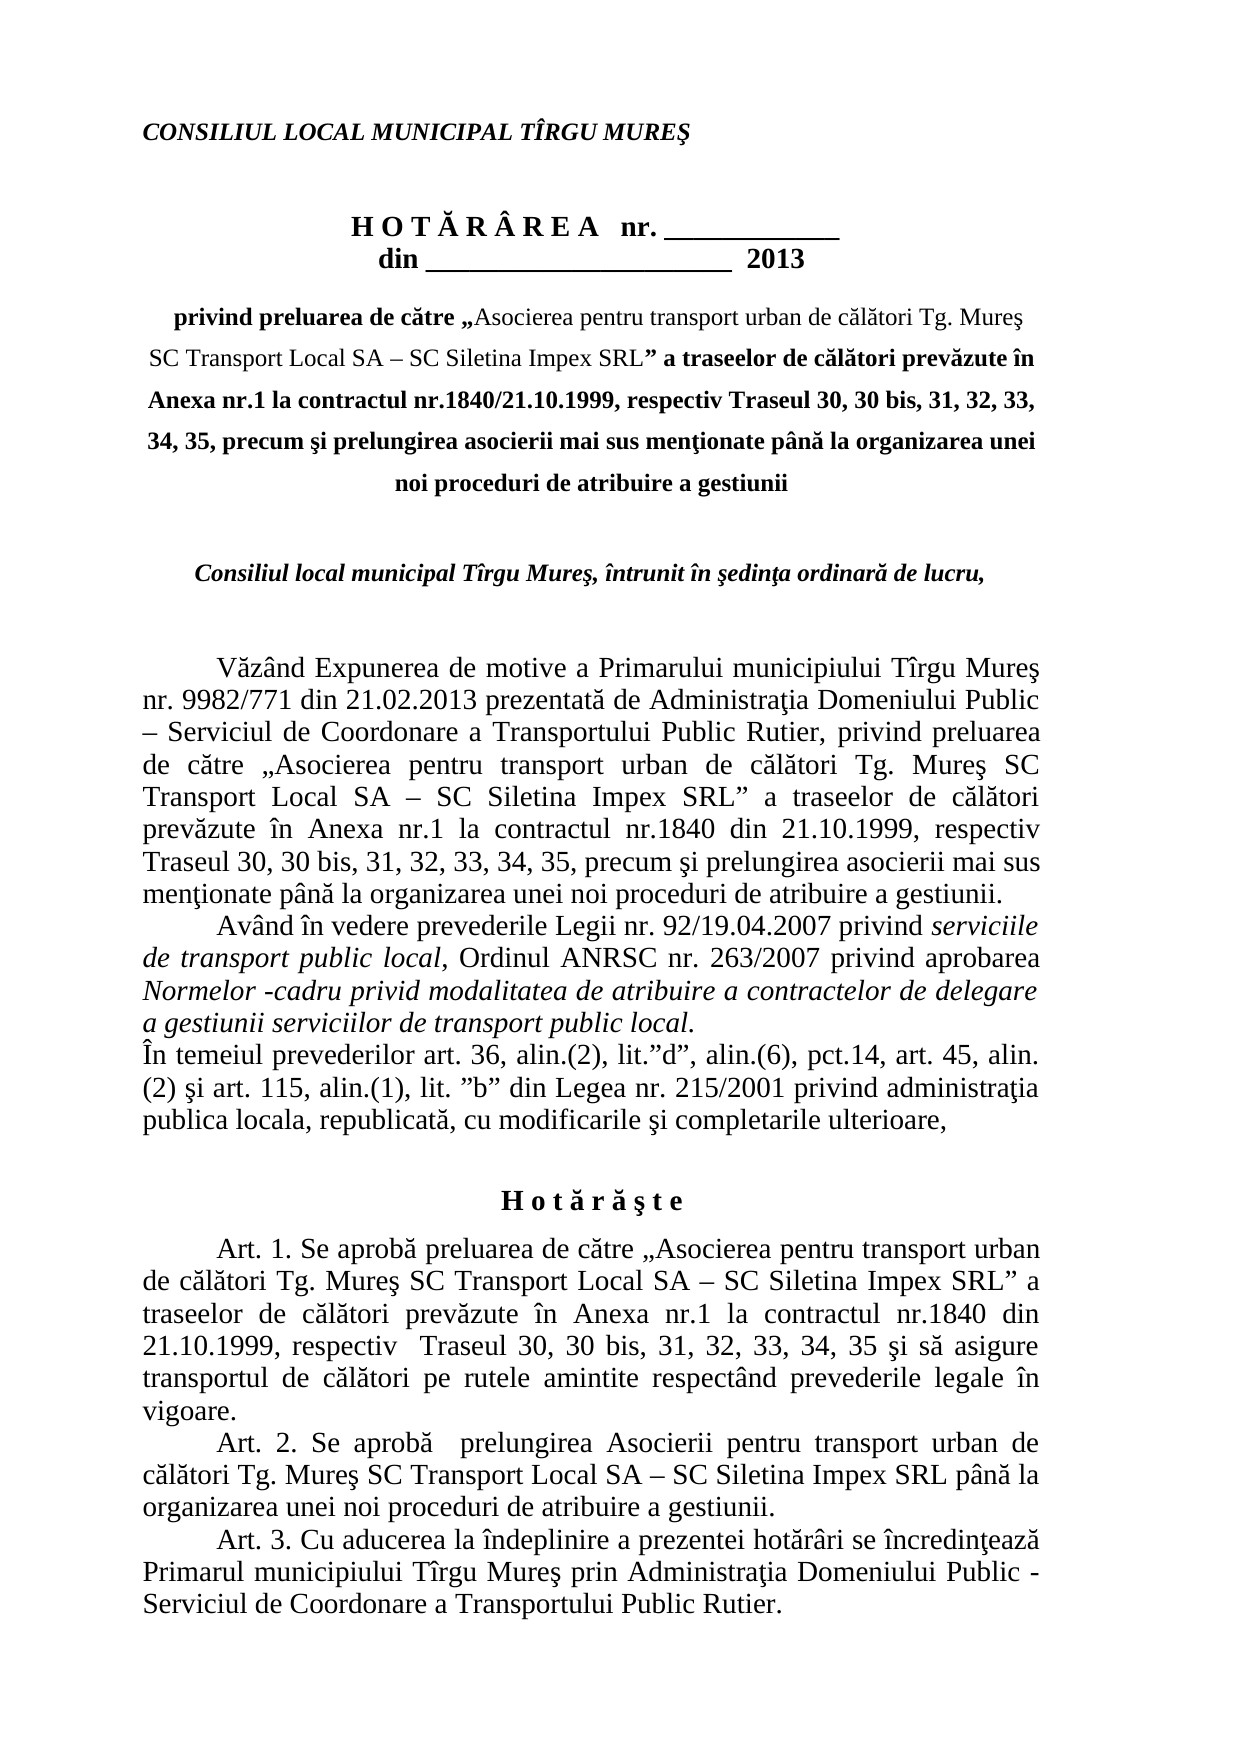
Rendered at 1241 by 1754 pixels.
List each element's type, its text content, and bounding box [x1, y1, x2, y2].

text privind preluarea de către „Asocierea pentru transport urban de călători Tg. Mureş [142, 303, 1041, 330]
text SC Transport Local SA – SC Siletina Impex SRL” a traseelor de călători prevăzute în Anexa nr.1 la contractul nr.1840/21.10.1999, respectiv Traseul 30, 30 bis, 31, 32, 33, 34, 35, precum şi prelungirea asocierii mai sus menţionate până la organizarea unei noi proceduri de atribuire a gestiunii [142, 344, 1041, 497]
text Având în vedere prevederile Legii nr. 92/19.04.2007 privind serviciile de transport public local, Ordinul ANRSC nr. 263/2007 privind aprobarea Normelor -cadru privid modalitatea de atribuire a contractelor de delegare a gestiunii serviciilor de transport public local. [142, 909, 1041, 1039]
text Văzând Expunerea de motive a Primarului municipiului Tîrgu Mureş nr. 9982/771 din 21.02.2013 prezentată de Administraţia Domeniului Public – Serviciul de Coordonare a Transportului Public Rutier, privind preluarea de către „Asocierea pentru transport urban de călători Tg. Mureş SC Transport Local SA – SC Siletina Impex SRL” a traseelor de călători prevăzute în Anexa nr.1 la contractul nr.1840 din 21.10.1999, respectiv Traseul 30, 30 bis, 31, 32, 33, 34, 35, precum şi prelungirea asocierii mai sus menţionate până la organizarea unei noi proceduri de atribuire a gestiunii. [142, 651, 1041, 909]
text Art. 2. Se aprobă prelungirea Asocierii pentru transport urban de călători Tg. Mureş SC Transport Local SA – SC Siletina Impex SRL până la organizarea unei noi proceduri de atribuire a gestiunii. [142, 1426, 1041, 1523]
text din _____________________ 2013 [142, 243, 1041, 275]
text CONSILIUL LOCAL MUNICIPAL TÎRGU MUREŞ [142, 118, 1041, 146]
text Consiliul local municipal Tîrgu Mureş, întrunit în şedinţa ordinară de lucru, [142, 559, 1041, 587]
text H O T Ă R Â R E A nr. ____________ [142, 210, 1041, 243]
text Art. 1. Se aprobă preluarea de către „Asocierea pentru transport urban de călători Tg. Mureş SC Transport Local SA – SC Siletina Impex SRL” a traseelor de călători prevăzute în Anexa nr.1 la contractul nr.1840 din 21.10.1999, respectiv Traseul 30, 30 bis, 31, 32, 33, 34, 35 şi să asigure transportul de călători pe rutele amintite respectând prevederile legale în vigoare. [142, 1232, 1041, 1426]
text În temeiul prevederilor art. 36, alin.(2), lit.”d”, alin.(6), pct.14, art. 45, alin. (2) şi art. 115, alin.(1), lit. ”b” din Legea nr. 215/2001 privind administraţia publica locala, republicată, cu modificarile şi completarile ulterioare, [142, 1039, 1041, 1136]
text Art. 3. Cu aducerea la îndeplinire a prezentei hotărâri se încredinţează Primarul municipiului Tîrgu Mureş prin Administraţia Domeniului Public - Serviciul de Coordonare a Transportului Public Rutier. [142, 1523, 1041, 1620]
text H o t ă r ă ş t e [142, 1184, 1041, 1216]
